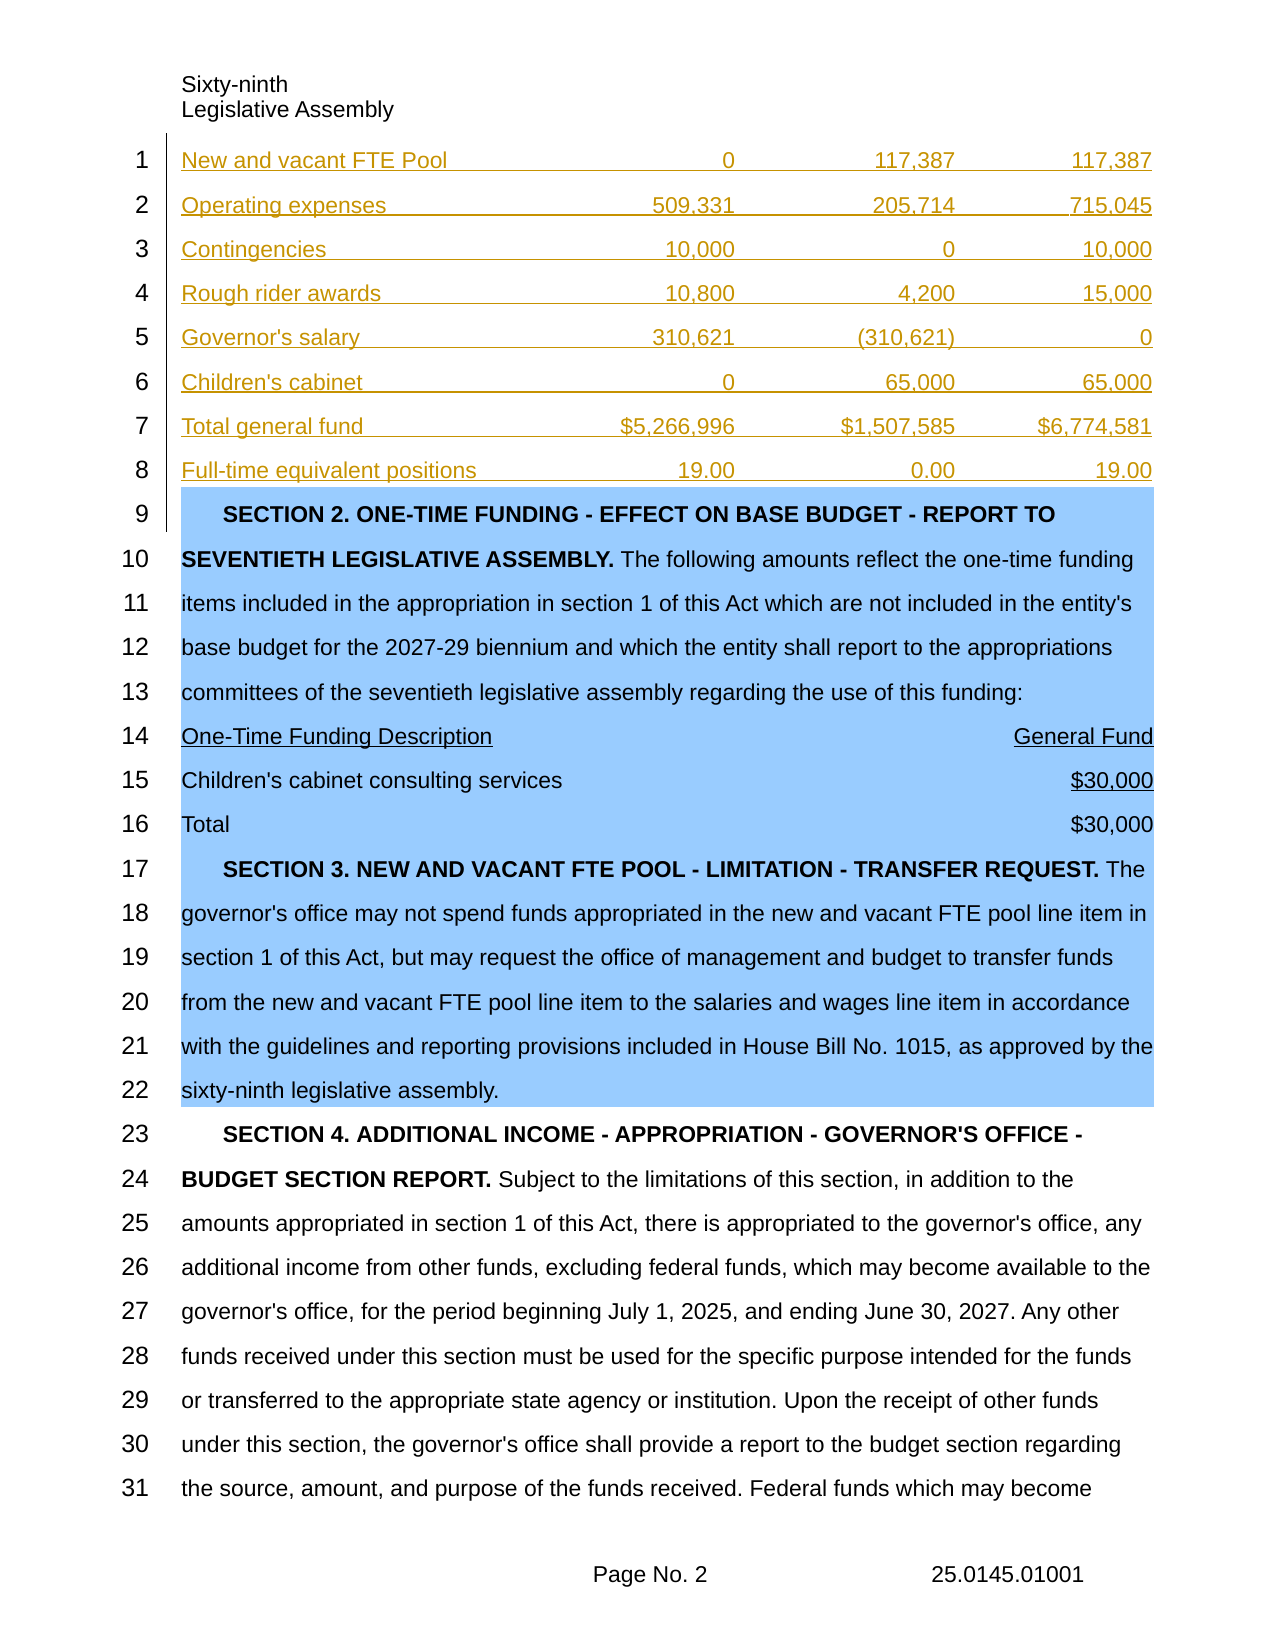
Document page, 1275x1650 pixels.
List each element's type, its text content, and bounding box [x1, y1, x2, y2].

text One-Time Funding Description General Fund Children's cabinet consulting services $30,000 Total $30,000 [181, 709, 1154, 842]
text SECTION 2. ONE-TIME FUNDING - EFFECT ON BASE BUDGET - REPORT TO SEVENTIETH LEGISLATIVE ASSEMBLY. The following amounts reflect the one-time funding items included in the appropriation in section 1 of this Act which are not included in the entity's base budget for the 2027‑29 biennium and which the entity shall report to the appropriations committees of the seventieth legislative assembly regarding the use of this funding: [181, 487, 1154, 709]
text SECTION 4. ADDITIONAL INCOME - APPROPRIATION - GOVERNOR'S OFFICE - BUDGET SECTION REPORT. Subject to the limitations of this section, in addition to the amounts appropriated in section 1 of this Act, there is appropriated to the governor's office, any additional income from other funds, excluding federal funds, which may become available to the governor's office, for the period beginning July 1, 2025, and ending June 30, 2027. Any other funds received under this section must be used for the specific purpose intended for the funds or transferred to the appropriate state agency or institution. Upon the receipt of other funds under this section, the governor's office shall provide a report to the budget section regarding the source, amount, and purpose of the funds received. Federal funds which may become [181, 1107, 1154, 1506]
text Adjustments or Base Level Enhancements Appropriation Salaries and wages $4,426,244 $1,425,905 $5,852,149 New and vacant FTE Pool 0 117,387 117,387 Operating expenses 509,331 205,714 715,045 Contingencies 10,000 0 10,000 Rough rider awards 10,800 4,200 15,000 Governor's salary 310,621 (310,621) 0 Children's cabinet 0 65,000 65,000 Total general fund $5,266,996 $1,507,585 $6,774,581 Full-time equivalent positions 19.00 0.00 19.00 [181, 133, 1154, 487]
text SECTION 3. NEW AND VACANT FTE POOL - LIMITATION - TRANSFER REQUEST. The governor's office may not spend funds appropriated in the new and vacant FTE pool line item in section 1 of this Act, but may request the office of management and budget to transfer funds from the new and vacant FTE pool line item to the salaries and wages line item in accordance with the guidelines and reporting provisions included in House Bill No. 1015, as approved by the sixty‑ninth legislative assembly. [181, 842, 1154, 1107]
